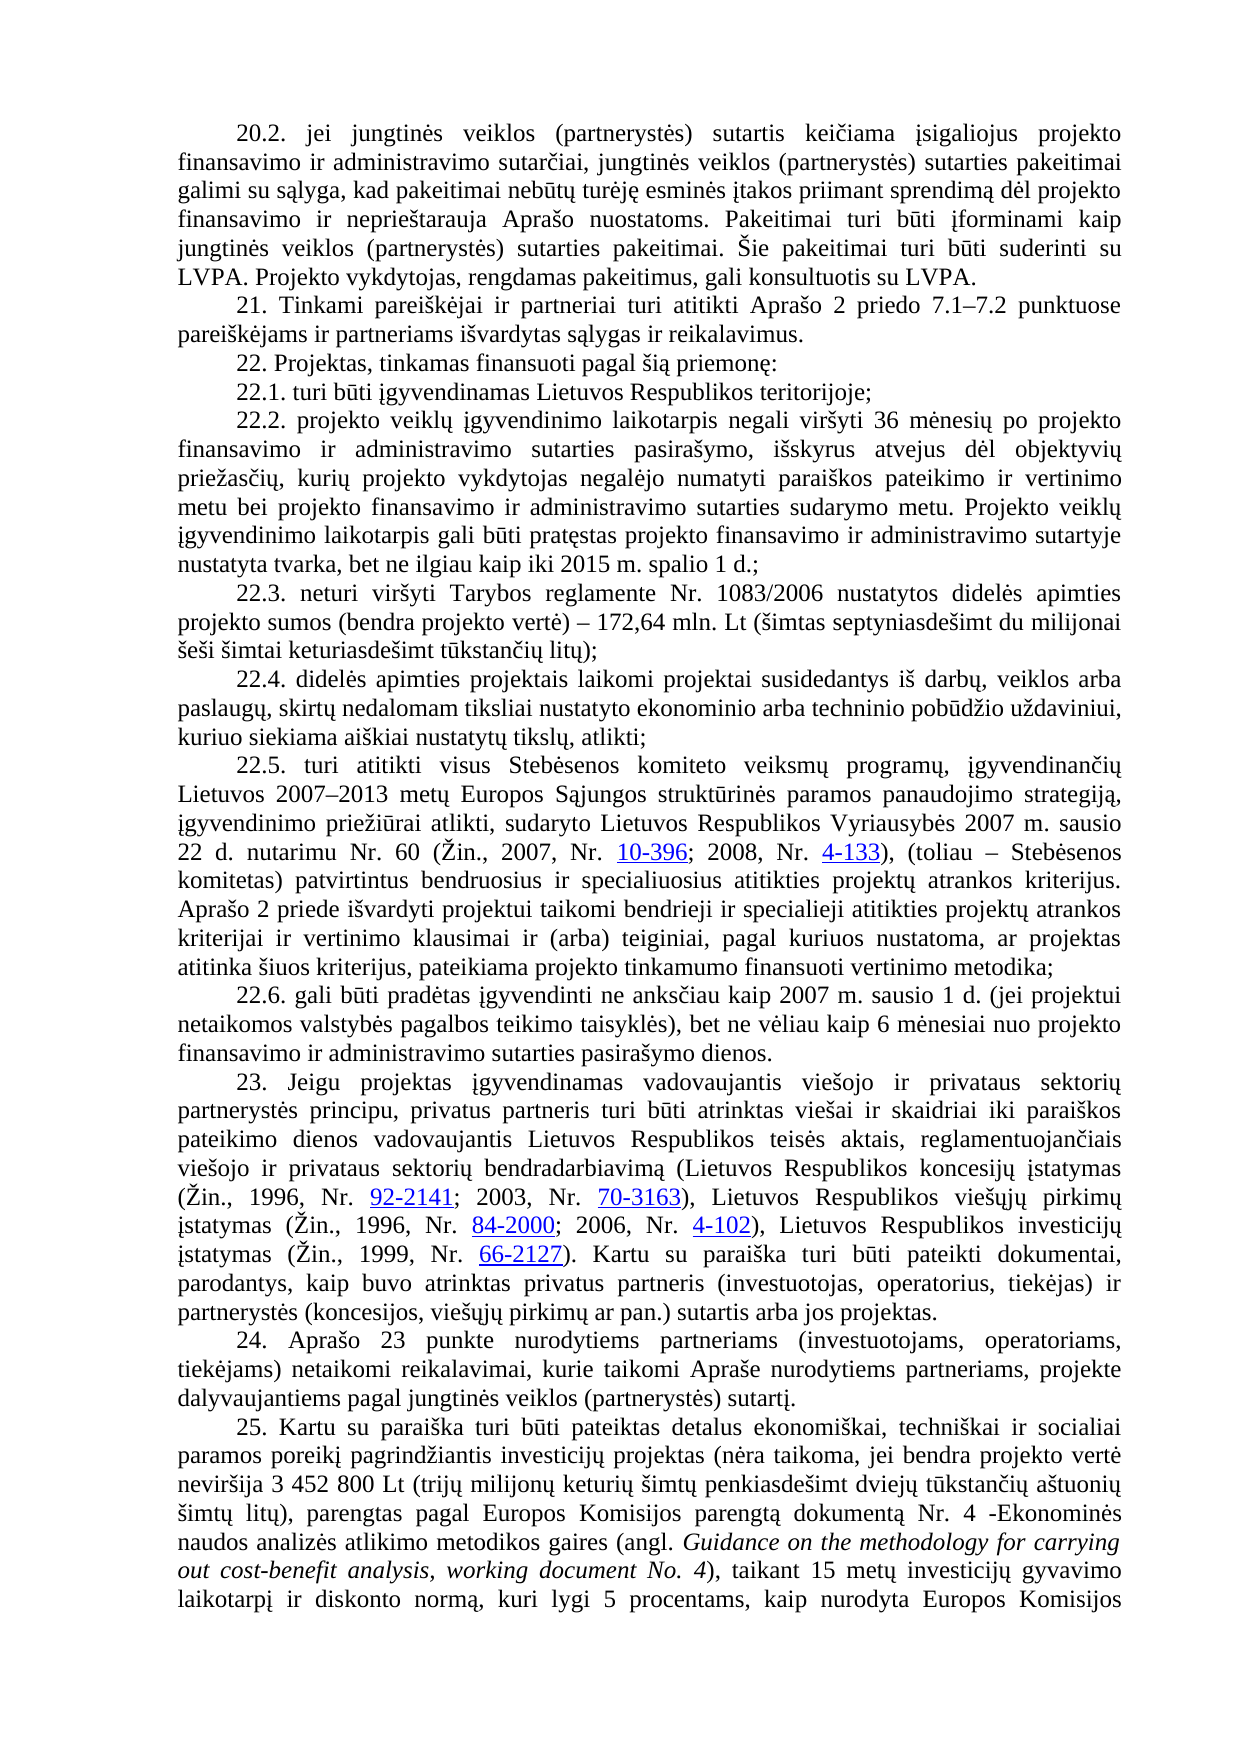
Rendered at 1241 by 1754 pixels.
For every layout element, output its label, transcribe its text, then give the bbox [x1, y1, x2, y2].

text 21. Tinkami pareiškėjai ir partneriai turi atitikti Aprašo 2 priedo 7.1–7.2 punktuose pareiškėjams ir partneriams išvardytas sąlygas ir reikalavimus. [177, 291, 1122, 348]
text 22.5. turi atitikti visus Stebėsenos komiteto veiksmų programų, įgyvendinančių Lietuvos 2007–2013 metų Europos Sąjungos struktūrinės paramos panaudojimo strategiją, įgyvendinimo priežiūrai atlikti, sudaryto Lietuvos Respublikos Vyriausybės 2007 m. sausio 22 d. nutarimu Nr. 60 (Žin., 2007, Nr. 10-396; 2008, Nr. 4-133), (toliau – Stebėsenos komitetas) patvirtintus bendruosius ir specialiuosius atitikties projektų atrankos kriterijus. Aprašo 2 priede išvardyti projektui taikomi bendrieji ir specialieji atitikties projektų atrankos kriterijai ir vertinimo klausimai ir (arba) teiginiai, pagal kuriuos nustatoma, ar projektas atitinka šiuos kriterijus, pateikiama projekto tinkamumo finansuoti vertinimo metodika; [177, 751, 1122, 981]
text 22.6. gali būti pradėtas įgyvendinti ne anksčiau kaip 2007 m. sausio 1 d. (jei projektui netaikomos valstybės pagalbos teikimo taisyklės), bet ne vėliau kaip 6 mėnesiai nuo projekto finansavimo ir administravimo sutarties pasirašymo dienos. [177, 981, 1122, 1067]
text 22.1. turi būti įgyvendinamas Lietuvos Respublikos teritorijoje; [177, 377, 1122, 406]
text 23. Jeigu projektas įgyvendinamas vadovaujantis viešojo ir privataus sektorių partnerystės principu, privatus partneris turi būti atrinktas viešai ir skaidriai iki paraiškos pateikimo dienos vadovaujantis Lietuvos Respublikos teisės aktais, reglamentuojančiais viešojo ir privataus sektorių bendradarbiavimą (Lietuvos Respublikos koncesijų įstatymas (Žin., 1996, Nr. 92-2141; 2003, Nr. 70-3163), Lietuvos Respublikos viešųjų pirkimų įstatymas (Žin., 1996, Nr. 84-2000; 2006, Nr. 4-102), Lietuvos Respublikos investicijų įstatymas (Žin., 1999, Nr. 66-2127). Kartu su paraiška turi būti pateikti dokumentai, parodantys, kaip buvo atrinktas privatus partneris (investuotojas, operatorius, tiekėjas) ir partnerystės (koncesijos, viešųjų pirkimų ar pan.) sutartis arba jos projektas. [177, 1067, 1122, 1326]
text 22.4. didelės apimties projektais laikomi projektai susidedantys iš darbų, veiklos arba paslaugų, skirtų nedalomam tiksliai nustatyto ekonominio arba techninio pobūdžio uždaviniui, kuriuo siekiama aiškiai nustatytų tikslų, atlikti; [177, 664, 1122, 751]
text 22. Projektas, tinkamas finansuoti pagal šią priemonę: [177, 348, 1122, 377]
text 22.3. neturi viršyti Tarybos reglamente Nr. 1083/2006 nustatytos didelės apimties projekto sumos (bendra projekto vertė) – 172,64 mln. Lt (šimtas septyniasdešimt du milijonai šeši šimtai keturiasdešimt tūkstančių litų); [177, 578, 1122, 664]
text 20.2. jei jungtinės veiklos (partnerystės) sutartis keičiama įsigaliojus projekto finansavimo ir administravimo sutarčiai, jungtinės veiklos (partnerystės) sutarties pakeitimai galimi su sąlyga, kad pakeitimai nebūtų turėję esminės įtakos priimant sprendimą dėl projekto finansavimo ir neprieštarauja Aprašo nuostatoms. Pakeitimai turi būti įforminami kaip jungtinės veiklos (partnerystės) sutarties pakeitimai. Šie pakeitimai turi būti suderinti su LVPA. Projekto vykdytojas, rengdamas pakeitimus, gali konsultuotis su LVPA. [177, 118, 1122, 291]
text 22.2. projekto veiklų įgyvendinimo laikotarpis negali viršyti 36 mėnesių po projekto finansavimo ir administravimo sutarties pasirašymo, išskyrus atvejus dėl objektyvių priežasčių, kurių projekto vykdytojas negalėjo numatyti paraiškos pateikimo ir vertinimo metu bei projekto finansavimo ir administravimo sutarties sudarymo metu. Projekto veiklų įgyvendinimo laikotarpis gali būti pratęstas projekto finansavimo ir administravimo sutartyje nustatyta tvarka, bet ne ilgiau kaip iki 2015 m. spalio 1 d.; [177, 406, 1122, 578]
text 25. Kartu su paraiška turi būti pateiktas detalus ekonomiškai, techniškai ir socialiai paramos poreikį pagrindžiantis investicijų projektas (nėra taikoma, jei bendra projekto vertė neviršija 3 452 800 Lt (trijų milijonų keturių šimtų penkiasdešimt dviejų tūkstančių aštuonių šimtų litų), parengtas pagal Europos Komisijos parengtą dokumentą Nr. 4 -Ekonominės naudos analizės atlikimo metodikos gaires (angl. Guidance on the methodology for carrying out cost-benefit analysis, working document No. 4), taikant 15 metų investicijų gyvavimo laikotarpį ir diskonto normą, kuri lygi 5 procentams, kaip nurodyta Europos Komisijos [177, 1412, 1122, 1613]
text 24. Aprašo 23 punkte nurodytiems partneriams (investuotojams, operatoriams, tiekėjams) netaikomi reikalavimai, kurie taikomi Apraše nurodytiems partneriams, projekte dalyvaujantiems pagal jungtinės veiklos (partnerystės) sutartį. [177, 1326, 1122, 1412]
